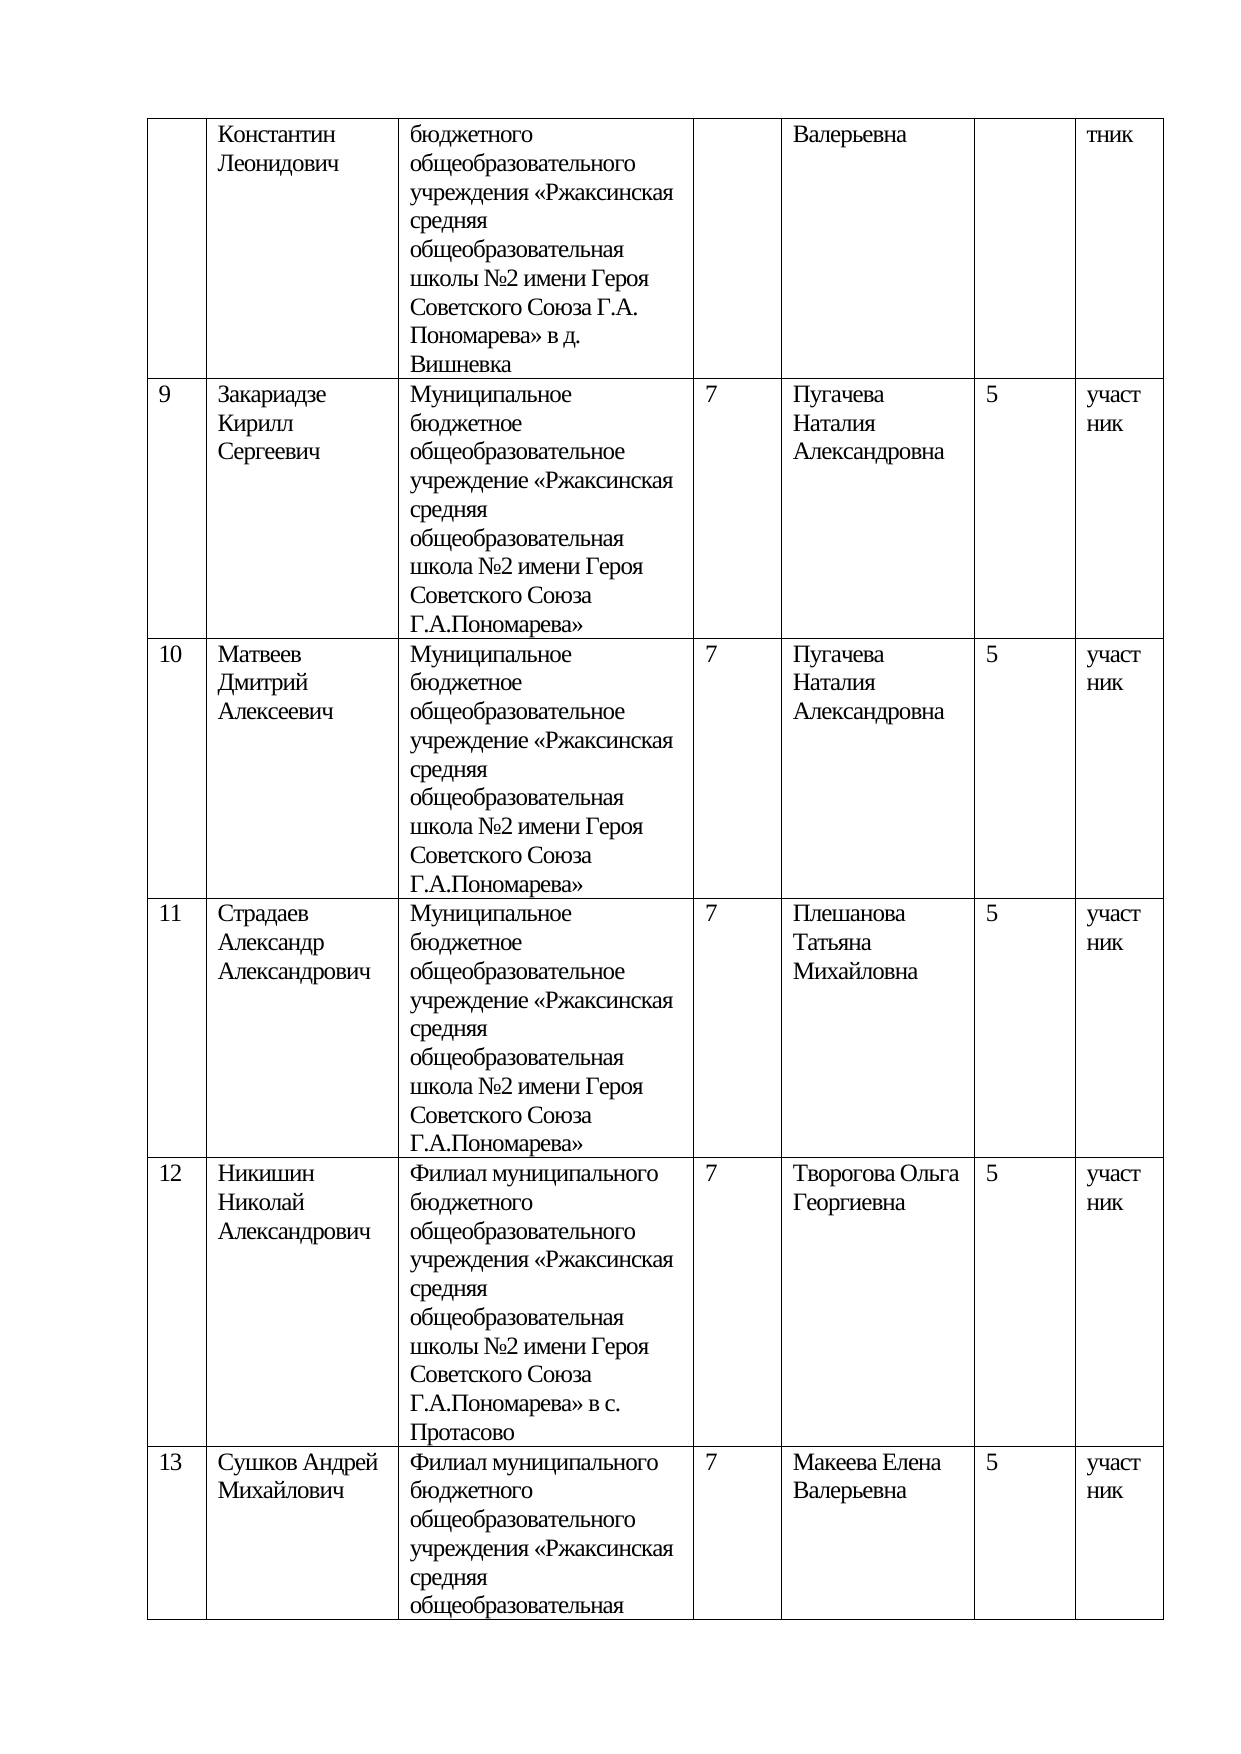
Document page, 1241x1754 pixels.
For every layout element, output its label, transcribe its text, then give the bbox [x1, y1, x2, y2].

table_cell Филиал муниципального бюджетного общеобразовательного учреждения «Ржаксинская средняя общеобразовательная [399, 1447, 693, 1619]
table_cell 5 [975, 379, 1075, 638]
table_cell 5 [975, 899, 1075, 1157]
table_cell тник [1076, 119, 1163, 378]
table_cell 7 [694, 899, 781, 1157]
table_cell 10 [148, 639, 206, 897]
table_cell Пугачева Наталия Александровна [782, 379, 974, 638]
table_cell Закариадзе Кирилл Сергеевич [207, 379, 398, 638]
table_cell Константин Леонидович [207, 119, 398, 378]
table_cell 9 [148, 379, 206, 638]
table_cell участник [1076, 899, 1163, 1157]
table_cell 12 [148, 1158, 206, 1446]
table_cell Валерьевна [782, 119, 974, 378]
table_cell участник [1076, 379, 1163, 638]
table_cell Творогова Ольга Георгиевна [782, 1158, 974, 1446]
table_cell 11 [148, 899, 206, 1157]
table_cell участник [1076, 1158, 1163, 1446]
table_cell Сушков Андрей Михайлович [207, 1447, 398, 1619]
table_cell 7 [694, 1447, 781, 1619]
table_cell Макеева Елена Валерьевна [782, 1447, 974, 1619]
table_cell [975, 119, 1075, 378]
table_cell 5 [975, 639, 1075, 897]
table_cell 7 [694, 379, 781, 638]
table_cell 5 [975, 1447, 1075, 1619]
table_cell [148, 119, 206, 378]
table_cell Матвеев Дмитрий Алексеевич [207, 639, 398, 897]
table_cell 13 [148, 1447, 206, 1619]
table_cell Пугачева Наталия Александровна [782, 639, 974, 897]
table_cell участник [1076, 1447, 1163, 1619]
table_cell Плешанова Татьяна Михайловна [782, 899, 974, 1157]
table_cell [694, 119, 781, 378]
table_cell участник [1076, 639, 1163, 897]
table_cell Страдаев Александр Александрович [207, 899, 398, 1157]
table_cell Никишин Николай Александрович [207, 1158, 398, 1446]
table_cell 5 [975, 1158, 1075, 1446]
table_cell 7 [694, 1158, 781, 1446]
table_cell 7 [694, 639, 781, 897]
table_cell бюджетного общеобразовательного учреждения «Ржаксинская средняя общеобразовательная школы №2 имени Героя Советского Союза Г.А. Пономарева» в д. Вишневка [399, 119, 693, 378]
